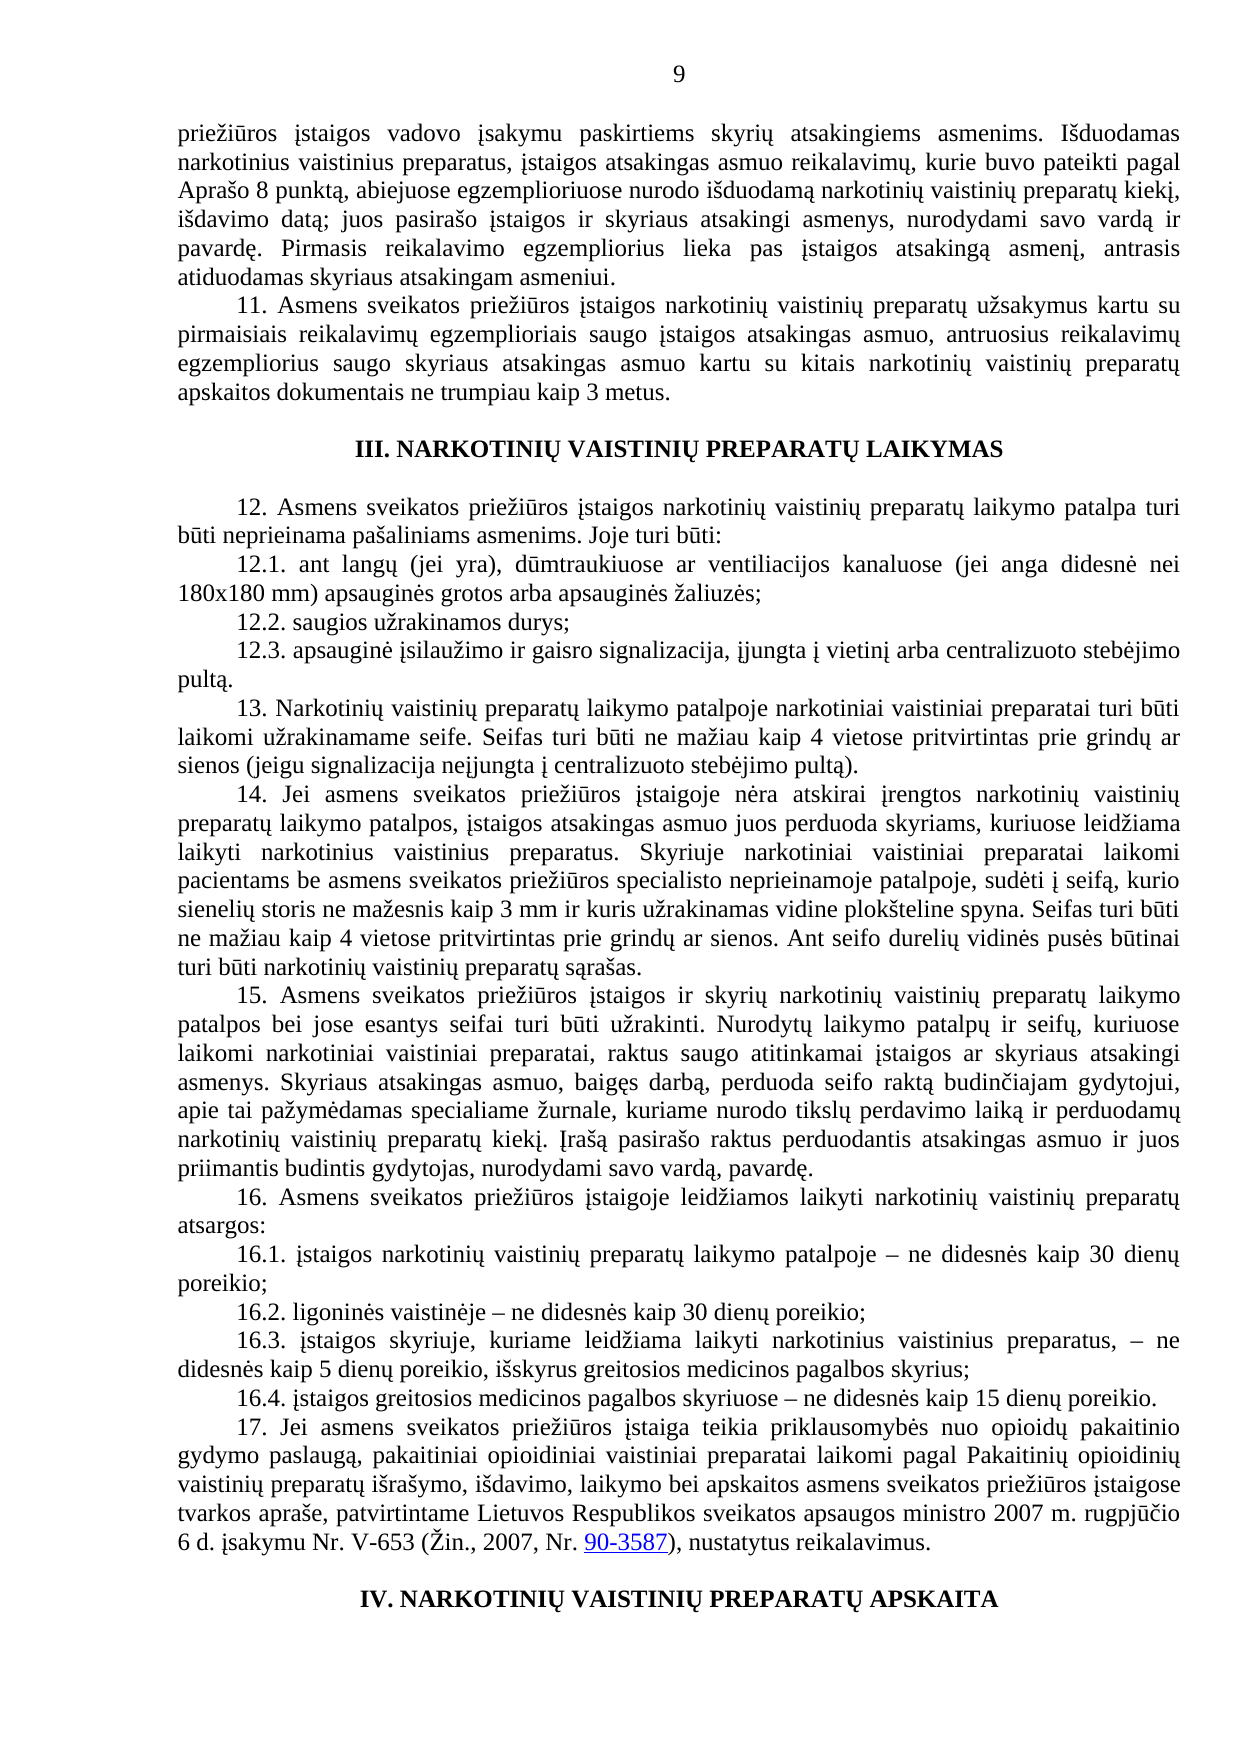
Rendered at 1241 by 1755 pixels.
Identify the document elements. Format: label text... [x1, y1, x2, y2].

text 12. Asmens sveikatos priežiūros įstaigos narkotinių vaistinių preparatų laikymo patalpa turi būti neprieinama pašaliniams asmenims. Joje turi būti: [177, 492, 1181, 549]
text 15. Asmens sveikatos priežiūros įstaigos ir skyrių narkotinių vaistinių preparatų laikymo patalpos bei jose esantys seifai turi būti užrakinti. Nurodytų laikymo patalpų ir seifų, kuriuose laikomi narkotiniai vaistiniai preparatai, raktus saugo atitinkamai įstaigos ar skyriaus atsakingi asmenys. Skyriaus atsakingas asmuo, baigęs darbą, perduoda seifo raktą budinčiajam gydytojui, apie tai pažymėdamas specialiame žurnale, kuriame nurodo tikslų perdavimo laiką ir perduodamų narkotinių vaistinių preparatų kiekį. Įrašą pasirašo raktus perduodantis atsakingas asmuo ir juos priimantis budintis gydytojas, nurodydami savo vardą, pavardę. [177, 981, 1181, 1182]
text III. NARKOTINIŲ VAISTINIŲ PREPARATŲ LAIKYMAS [177, 434, 1181, 463]
text 13. Narkotinių vaistinių preparatų laikymo patalpoje narkotiniai vaistiniai preparatai turi būti laikomi užrakinamame seife. Seifas turi būti ne mažiau kaip 4 vietose pritvirtintas prie grindų ar sienos (jeigu signalizacija neįjungta į centralizuoto stebėjimo pultą). [177, 693, 1181, 779]
text 16.2. ligoninės vaistinėje – ne didesnės kaip 30 dienų poreikio; [177, 1297, 1181, 1326]
text 16.4. įstaigos greitosios medicinos pagalbos skyriuose – ne didesnės kaip 15 dienų poreikio. [177, 1383, 1181, 1412]
text 12.3. apsauginė įsilaužimo ir gaisro signalizacija, įjungta į vietinį arba centralizuoto stebėjimo pultą. [177, 636, 1181, 693]
text 12.2. saugios užrakinamos durys; [177, 607, 1181, 636]
text 12.1. ant langų (jei yra), dūmtraukiuose ar ventiliacijos kanaluose (jei anga didesnė nei 180x180 mm) apsauginės grotos arba apsauginės žaliuzės; [177, 549, 1181, 607]
text 16. Asmens sveikatos priežiūros įstaigoje leidžiamos laikyti narkotinių vaistinių preparatų atsargos: [177, 1182, 1181, 1239]
text priežiūros įstaigos vadovo įsakymu paskirtiems skyrių atsakingiems asmenims. Išduodamas narkotinius vaistinius preparatus, įstaigos atsakingas asmuo reikalavimų, kurie buvo pateikti pagal Aprašo 8 punktą, abiejuose egzemplioriuose nurodo išduodamą narkotinių vaistinių preparatų kiekį, išdavimo datą; juos pasirašo įstaigos ir skyriaus atsakingi asmenys, nurodydami savo vardą ir pavardę. Pirmasis reikalavimo egzempliorius lieka pas įstaigos atsakingą asmenį, antrasis atiduodamas skyriaus atsakingam asmeniui. [177, 118, 1181, 291]
text 14. Jei asmens sveikatos priežiūros įstaigoje nėra atskirai įrengtos narkotinių vaistinių preparatų laikymo patalpos, įstaigos atsakingas asmuo juos perduoda skyriams, kuriuose leidžiama laikyti narkotinius vaistinius preparatus. Skyriuje narkotiniai vaistiniai preparatai laikomi pacientams be asmens sveikatos priežiūros specialisto neprieinamoje patalpoje, sudėti į seifą, kurio sienelių storis ne mažesnis kaip 3 mm ir kuris užrakinamas vidine plokšteline spyna. Seifas turi būti ne mažiau kaip 4 vietose pritvirtintas prie grindų ar sienos. Ant seifo durelių vidinės pusės būtinai turi būti narkotinių vaistinių preparatų sąrašas. [177, 779, 1181, 981]
text 11. Asmens sveikatos priežiūros įstaigos narkotinių vaistinių preparatų užsakymus kartu su pirmaisiais reikalavimų egzemplioriais saugo įstaigos atsakingas asmuo, antruosius reikalavimų egzempliorius saugo skyriaus atsakingas asmuo kartu su kitais narkotinių vaistinių preparatų apskaitos dokumentais ne trumpiau kaip 3 metus. [177, 291, 1181, 406]
text 16.3. įstaigos skyriuje, kuriame leidžiama laikyti narkotinius vaistinius preparatus, – ne didesnės kaip 5 dienų poreikio, išskyrus greitosios medicinos pagalbos skyrius; [177, 1326, 1181, 1383]
text IV. NARKOTINIŲ VAISTINIŲ PREPARATŲ APSKAITA [177, 1584, 1181, 1613]
text 17. Jei asmens sveikatos priežiūros įstaiga teikia priklausomybės nuo opioidų pakaitinio gydymo paslaugą, pakaitiniai opioidiniai vaistiniai preparatai laikomi pagal Pakaitinių opioidinių vaistinių preparatų išrašymo, išdavimo, laikymo bei apskaitos asmens sveikatos priežiūros įstaigose tvarkos apraše, patvirtintame Lietuvos Respublikos sveikatos apsaugos ministro 2007 m. rugpjūčio 6 d. įsakymu Nr. V-653 (Žin., 2007, Nr. 90-3587), nustatytus reikalavimus. [177, 1412, 1181, 1556]
text 16.1. įstaigos narkotinių vaistinių preparatų laikymo patalpoje – ne didesnės kaip 30 dienų poreikio; [177, 1239, 1181, 1297]
